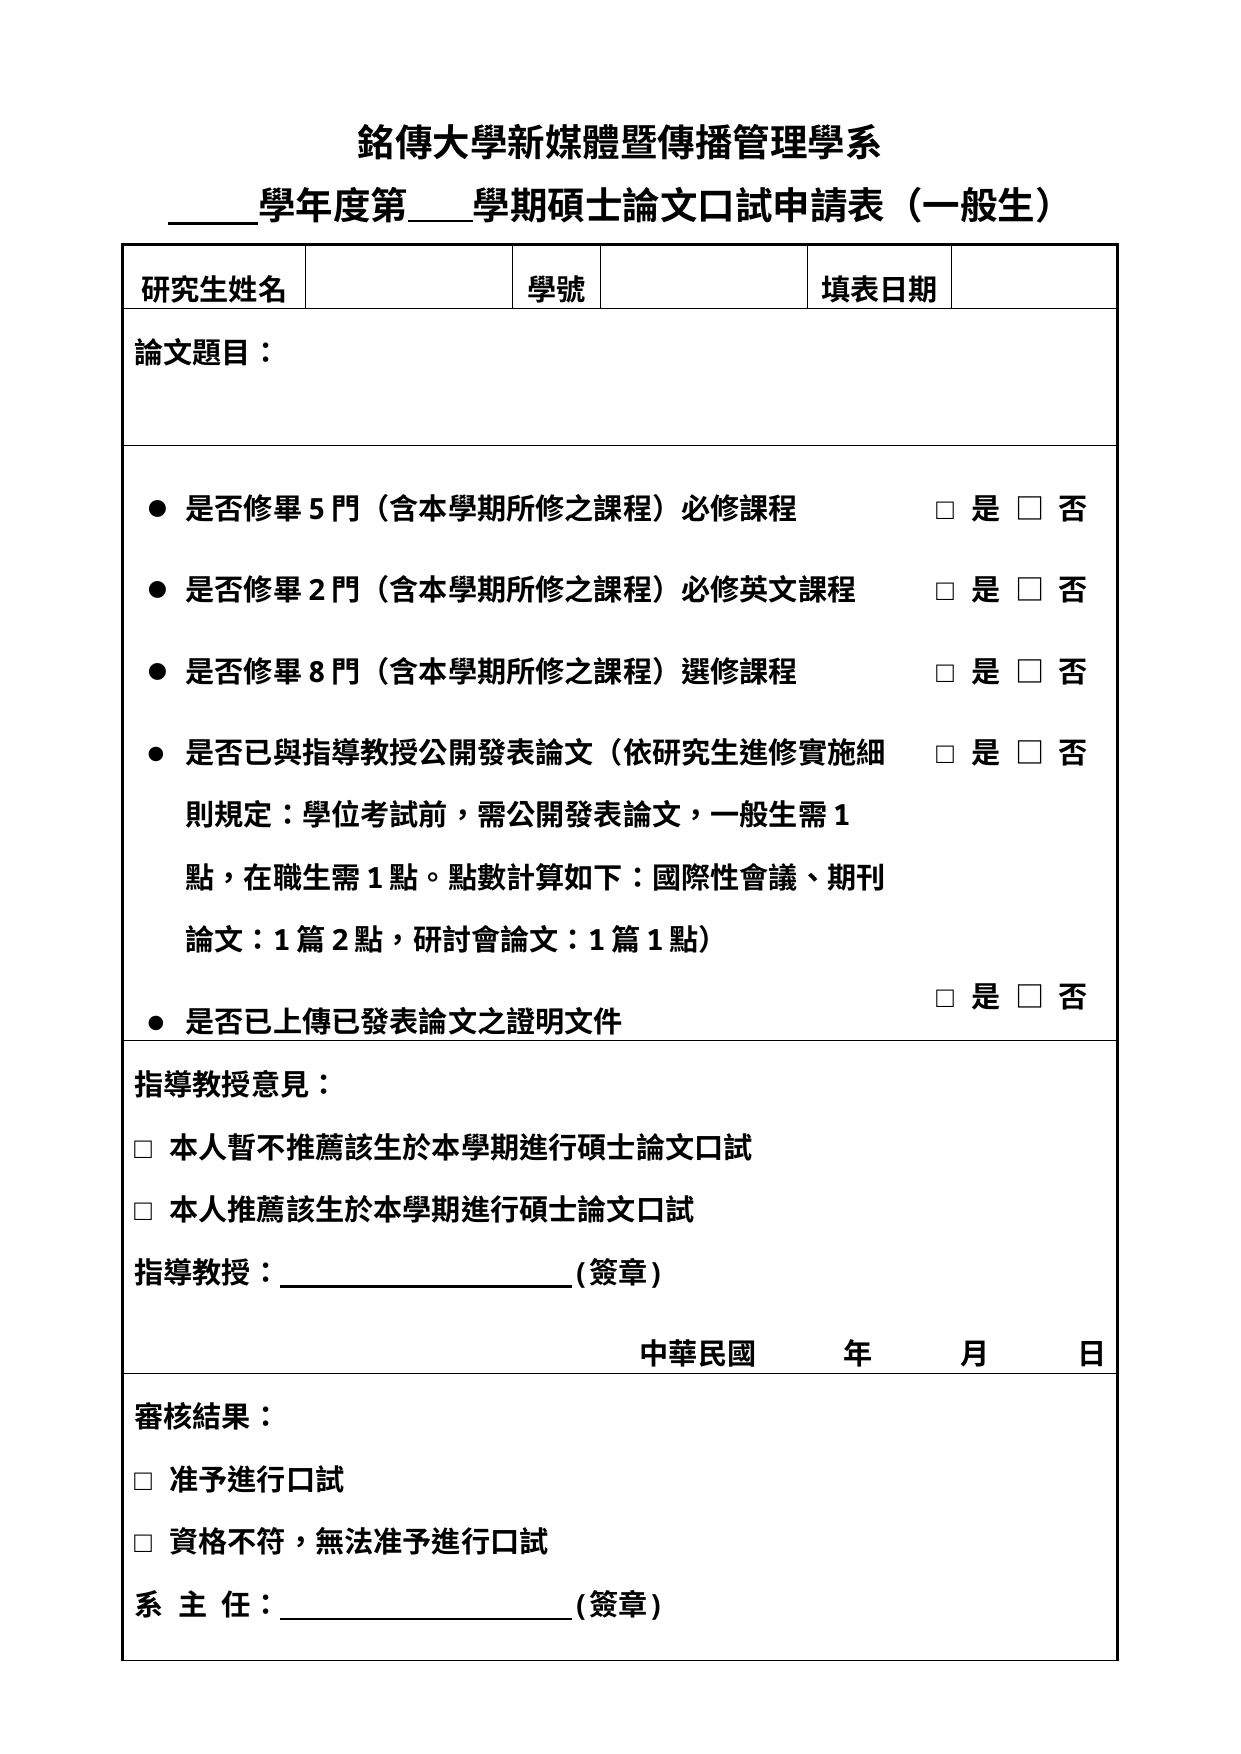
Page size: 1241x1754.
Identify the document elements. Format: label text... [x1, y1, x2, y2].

table_cell 是否修畢5門（含本學期所修之課程）必修課程 是否修畢2門（含本學期所修之課程）必修英文課程 是否修畢8門（含本學期所修之課程）選修課程 是否已與指導教授公開發表論文（依研究生進修實施細則規定：學位考試前，需公開發表論文，一般生需1點，在職生需1點。點數計算如下：國際性會議、期刊論文：1篇2點，研討會論文：1篇1點） 是否已上傳已發表論文之證明文件 [124, 446, 925, 1040]
table_cell 審核結果： □ 准予進行口試 □ 資格不符，無法准予進行口試 系 主 任： (簽章) [124, 1374, 1116, 1660]
text 學年度第 學期碩士論文口試申請表（一般生） [118, 161, 1122, 224]
table_header [601, 246, 807, 308]
table_header 填表日期 [808, 246, 951, 308]
table_header [952, 246, 1116, 308]
table_header 研究生姓名 [124, 246, 305, 308]
table_cell 指導教授意見： □ 本人暫不推薦該生於本學期進行碩士論文口試 □ 本人推薦該生於本學期進行碩士論文口試 指導教授： (簽章) 中華民國 年 月 日 [124, 1041, 1116, 1372]
table_header 學號 [513, 246, 600, 308]
text 銘傳大學新媒體暨傳播管理學系 [118, 99, 1122, 161]
table_cell □ 是 □ 否 □ 是 □ 否 □ 是 □ 否 □ 是 □ 否 □ 是 □ 否 [925, 446, 1116, 1040]
table_cell 論文題目： [124, 309, 1116, 445]
table_header [306, 246, 512, 308]
